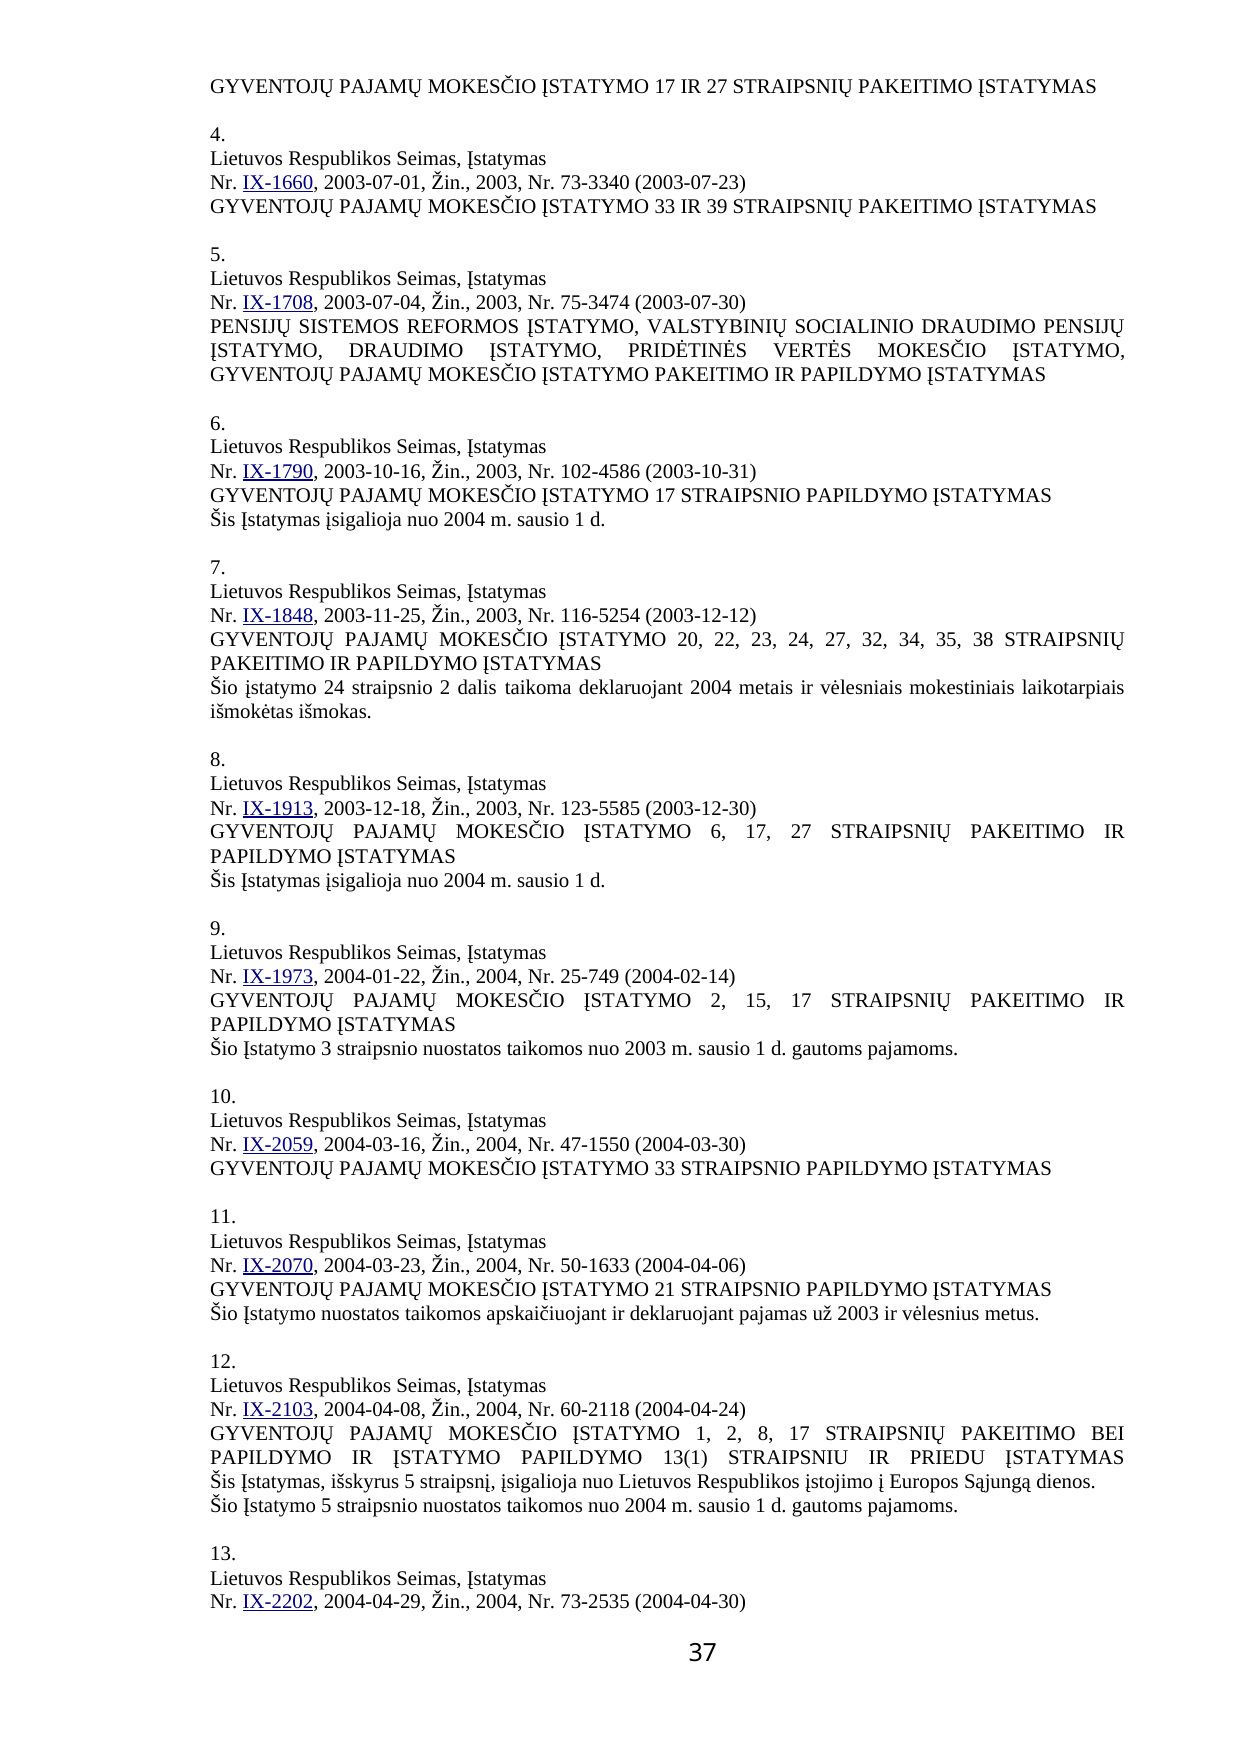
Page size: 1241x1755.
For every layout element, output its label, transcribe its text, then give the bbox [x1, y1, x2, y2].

text Lietuvos Respublikos Seimas, Įstatymas [210, 266, 1126, 290]
text Lietuvos Respublikos Seimas, Įstatymas [210, 1373, 1126, 1397]
text GYVENTOJŲ PAJAMŲ MOKESČIO ĮSTATYMO 17 STRAIPSNIO PAPILDYMO ĮSTATYMAS [210, 483, 1126, 507]
text Šio Įstatymo 5 straipsnio nuostatos taikomos nuo 2004 m. sausio 1 d. gautoms pajamoms. [210, 1493, 1126, 1517]
text Lietuvos Respublikos Seimas, Įstatymas [210, 771, 1126, 795]
text Nr. IX-2202, 2004-04-29, Žin., 2004, Nr. 73-2535 (2004-04-30) [210, 1589, 1126, 1613]
text Šis Įstatymas įsigalioja nuo 2004 m. sausio 1 d. [210, 868, 1126, 892]
text Šis Įstatymas įsigalioja nuo 2004 m. sausio 1 d. [210, 507, 1126, 531]
text 10. [210, 1084, 1126, 1108]
text Nr. IX-1913, 2003-12-18, Žin., 2003, Nr. 123-5585 (2003-12-30) [210, 795, 1126, 819]
text Šio įstatymo 24 straipsnio 2 dalis taikoma deklaruojant 2004 metais ir vėlesniais mokestiniais laikotarpiais išmokėtas išmokas. [210, 675, 1126, 723]
text 5. [210, 242, 1126, 266]
text Lietuvos Respublikos Seimas, Įstatymas [210, 146, 1126, 170]
text 9. [210, 916, 1126, 940]
text Nr. IX-1973, 2004-01-22, Žin., 2004, Nr. 25-749 (2004-02-14) [210, 964, 1126, 988]
text Lietuvos Respublikos Seimas, Įstatymas [210, 940, 1126, 964]
text 7. [210, 555, 1126, 579]
text GYVENTOJŲ PAJAMŲ MOKESČIO ĮSTATYMO 6, 17, 27 STRAIPSNIŲ PAKEITIMO IR PAPILDYMO ĮSTATYMAS [210, 819, 1126, 868]
text 11. [210, 1204, 1126, 1228]
text Lietuvos Respublikos Seimas, Įstatymas [210, 1108, 1126, 1132]
text Nr. IX-1790, 2003-10-16, Žin., 2003, Nr. 102-4586 (2003-10-31) [210, 458, 1126, 483]
text Lietuvos Respublikos Seimas, Įstatymas [210, 1228, 1126, 1253]
text GYVENTOJŲ PAJAMŲ MOKESČIO ĮSTATYMO 33 STRAIPSNIO PAPILDYMO ĮSTATYMAS [210, 1156, 1126, 1180]
text 8. [210, 747, 1126, 771]
text GYVENTOJŲ PAJAMŲ MOKESČIO ĮSTATYMO 20, 22, 23, 24, 27, 32, 34, 35, 38 STRAIPSNIŲ PAKEITIMO IR PAPILDYMO ĮSTATYMAS [210, 627, 1126, 675]
text Šio Įstatymo 3 straipsnio nuostatos taikomos nuo 2003 m. sausio 1 d. gautoms pajamoms. [210, 1036, 1126, 1060]
text 6. [210, 410, 1126, 434]
text 12. [210, 1349, 1126, 1373]
text Nr. IX-2070, 2004-03-23, Žin., 2004, Nr. 50-1633 (2004-04-06) [210, 1253, 1126, 1277]
text Nr. IX-1660, 2003-07-01, Žin., 2003, Nr. 73-3340 (2003-07-23) [210, 170, 1126, 194]
text Nr. IX-1708, 2003-07-04, Žin., 2003, Nr. 75-3474 (2003-07-30) [210, 290, 1126, 314]
text GYVENTOJŲ PAJAMŲ MOKESČIO ĮSTATYMO 33 IR 39 STRAIPSNIŲ PAKEITIMO ĮSTATYMAS [210, 194, 1126, 218]
text Nr. IX-2059, 2004-03-16, Žin., 2004, Nr. 47-1550 (2004-03-30) [210, 1132, 1126, 1156]
text Lietuvos Respublikos Seimas, Įstatymas [210, 579, 1126, 603]
text GYVENTOJŲ PAJAMŲ MOKESČIO ĮSTATYMO 2, 15, 17 STRAIPSNIŲ PAKEITIMO IR PAPILDYMO ĮSTATYMAS [210, 988, 1126, 1036]
text Lietuvos Respublikos Seimas, Įstatymas [210, 434, 1126, 458]
text 13. [210, 1541, 1126, 1565]
text Lietuvos Respublikos Seimas, Įstatymas [210, 1565, 1126, 1589]
text GYVENTOJŲ PAJAMŲ MOKESČIO ĮSTATYMO 1, 2, 8, 17 STRAIPSNIŲ PAKEITIMO BEI PAPILDYMO IR ĮSTATYMO PAPILDYMO 13(1) STRAIPSNIU IR PRIEDU ĮSTATYMAS Šis Įstatymas, išskyrus 5 straipsnį, įsigalioja nuo Lietuvos Respublikos įstojimo į Europos Sąjungą dienos. [210, 1421, 1126, 1493]
text GYVENTOJŲ PAJAMŲ MOKESČIO ĮSTATYMO 17 IR 27 STRAIPSNIŲ PAKEITIMO ĮSTATYMAS [210, 73, 1126, 98]
text GYVENTOJŲ PAJAMŲ MOKESČIO ĮSTATYMO 21 STRAIPSNIO PAPILDYMO ĮSTATYMAS [210, 1277, 1126, 1301]
text 4. [210, 122, 1126, 146]
text Nr. IX-2103, 2004-04-08, Žin., 2004, Nr. 60-2118 (2004-04-24) [210, 1397, 1126, 1421]
text PENSIJŲ SISTEMOS REFORMOS ĮSTATYMO, VALSTYBINIŲ SOCIALINIO DRAUDIMO PENSIJŲ ĮSTATYMO, DRAUDIMO ĮSTATYMO, PRIDĖTINĖS VERTĖS MOKESČIO ĮSTATYMO, GYVENTOJŲ PAJAMŲ MOKESČIO ĮSTATYMO PAKEITIMO IR PAPILDYMO ĮSTATYMAS [210, 314, 1126, 386]
text Šio Įstatymo nuostatos taikomos apskaičiuojant ir deklaruojant pajamas už 2003 ir vėlesnius metus. [210, 1301, 1126, 1325]
text Nr. IX-1848, 2003-11-25, Žin., 2003, Nr. 116-5254 (2003-12-12) [210, 603, 1126, 627]
